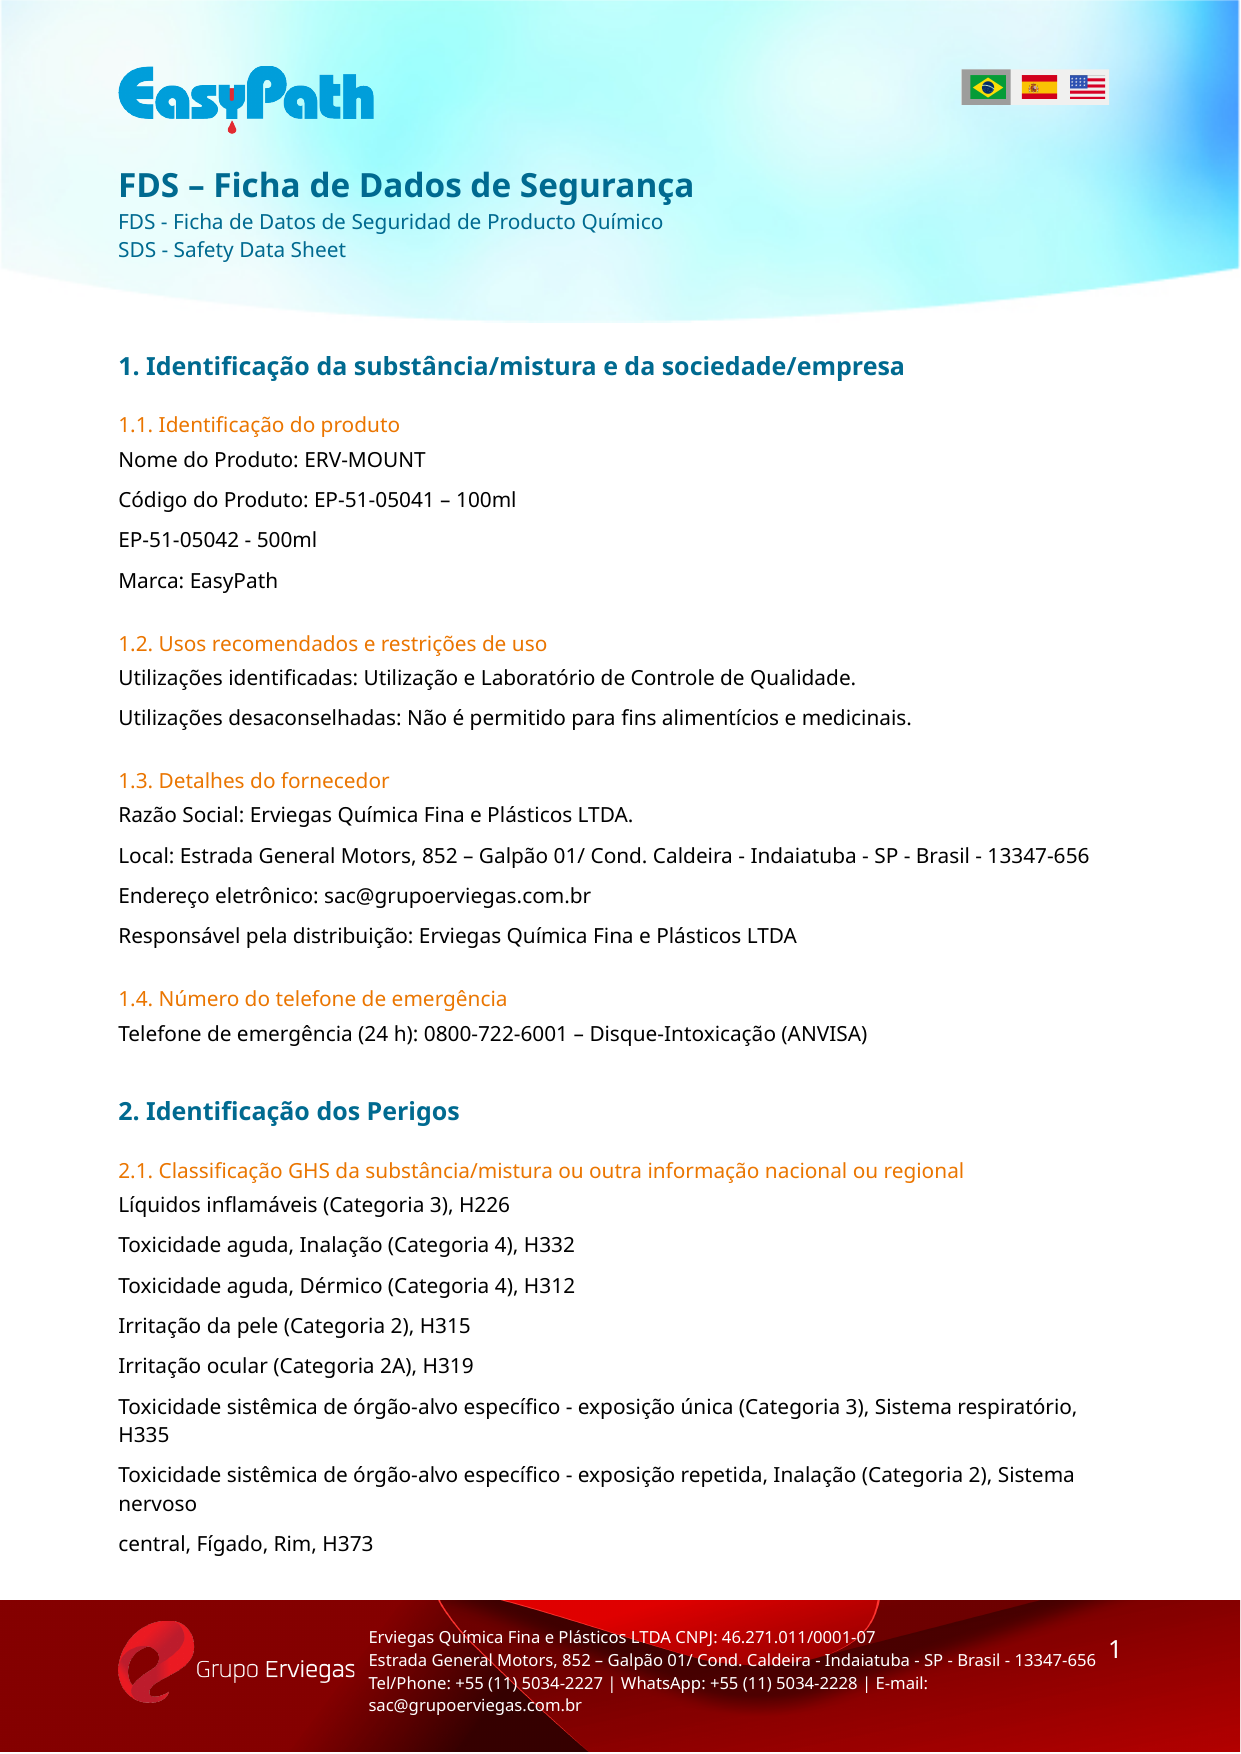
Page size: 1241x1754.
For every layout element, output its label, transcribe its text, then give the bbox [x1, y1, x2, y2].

picture [0, 0, 1241, 323]
text EP-51-05042 - 500ml [118, 526, 1122, 554]
text Toxicidade sistêmica de órgão-alvo específico - exposição repetida, Inalação (Categoria 2), Sistema nervoso [118, 1461, 1122, 1517]
text Nome do Produto: ERV-MOUNT [118, 445, 1122, 473]
text 2.1. Classificação GHS da substância/mistura ou outra informação nacional ou regional [118, 1156, 1122, 1184]
text Telefone de emergência (24 h): 0800-722-6001 – Disque-Intoxicação (ANVISA) [118, 1019, 1122, 1047]
text 2. Identificação dos Perigos [118, 1093, 1122, 1127]
text Marca: EasyPath [118, 566, 1122, 594]
text 1.1. Identificação do produto [118, 411, 1122, 439]
text Responsável pela distribuição: Erviegas Química Fina e Plásticos LTDA [118, 922, 1122, 950]
text 1.4. Número do telefone de emergência [118, 984, 1122, 1013]
picture [118, 1621, 355, 1703]
text 1. Identificação da substância/mistura e da sociedade/empresa [118, 348, 1122, 382]
text Razão Social: Erviegas Química Fina e Plásticos LTDA. [118, 801, 1122, 829]
text Irritação ocular (Categoria 2A), H319 [118, 1352, 1122, 1380]
text Endereço eletrônico: sac@grupoerviegas.com.br [118, 881, 1122, 910]
text Toxicidade aguda, Inalação (Categoria 4), H332 [118, 1231, 1122, 1259]
text Irritação da pele (Categoria 2), H315 [118, 1311, 1122, 1340]
text central, Fígado, Rim, H373 [118, 1529, 1122, 1558]
text Utilizações identificadas: Utilização e Laboratório de Controle de Qualidade. [118, 663, 1122, 692]
text Código do Produto: EP-51-05041 – 100ml [118, 485, 1122, 514]
text Utilizações desaconselhadas: Não é permitido para fins alimentícios e medicinais. [118, 703, 1122, 732]
text 1.2. Usos recomendados e restrições de uso [118, 629, 1122, 657]
text Toxicidade sistêmica de órgão-alvo específico - exposição única (Categoria 3), Sistema respiratório, H335 [118, 1392, 1122, 1449]
text Líquidos inflamáveis (Categoria 3), H226 [118, 1190, 1122, 1219]
text 1.3. Detalhes do fornecedor [118, 766, 1122, 795]
text Local: Estrada General Motors, 852 – Galpão 01/ Cond. Caldeira - Indaiatuba - SP - Brasil - 13347-656 [118, 841, 1122, 869]
text Toxicidade aguda, Dérmico (Categoria 4), H312 [118, 1271, 1122, 1299]
